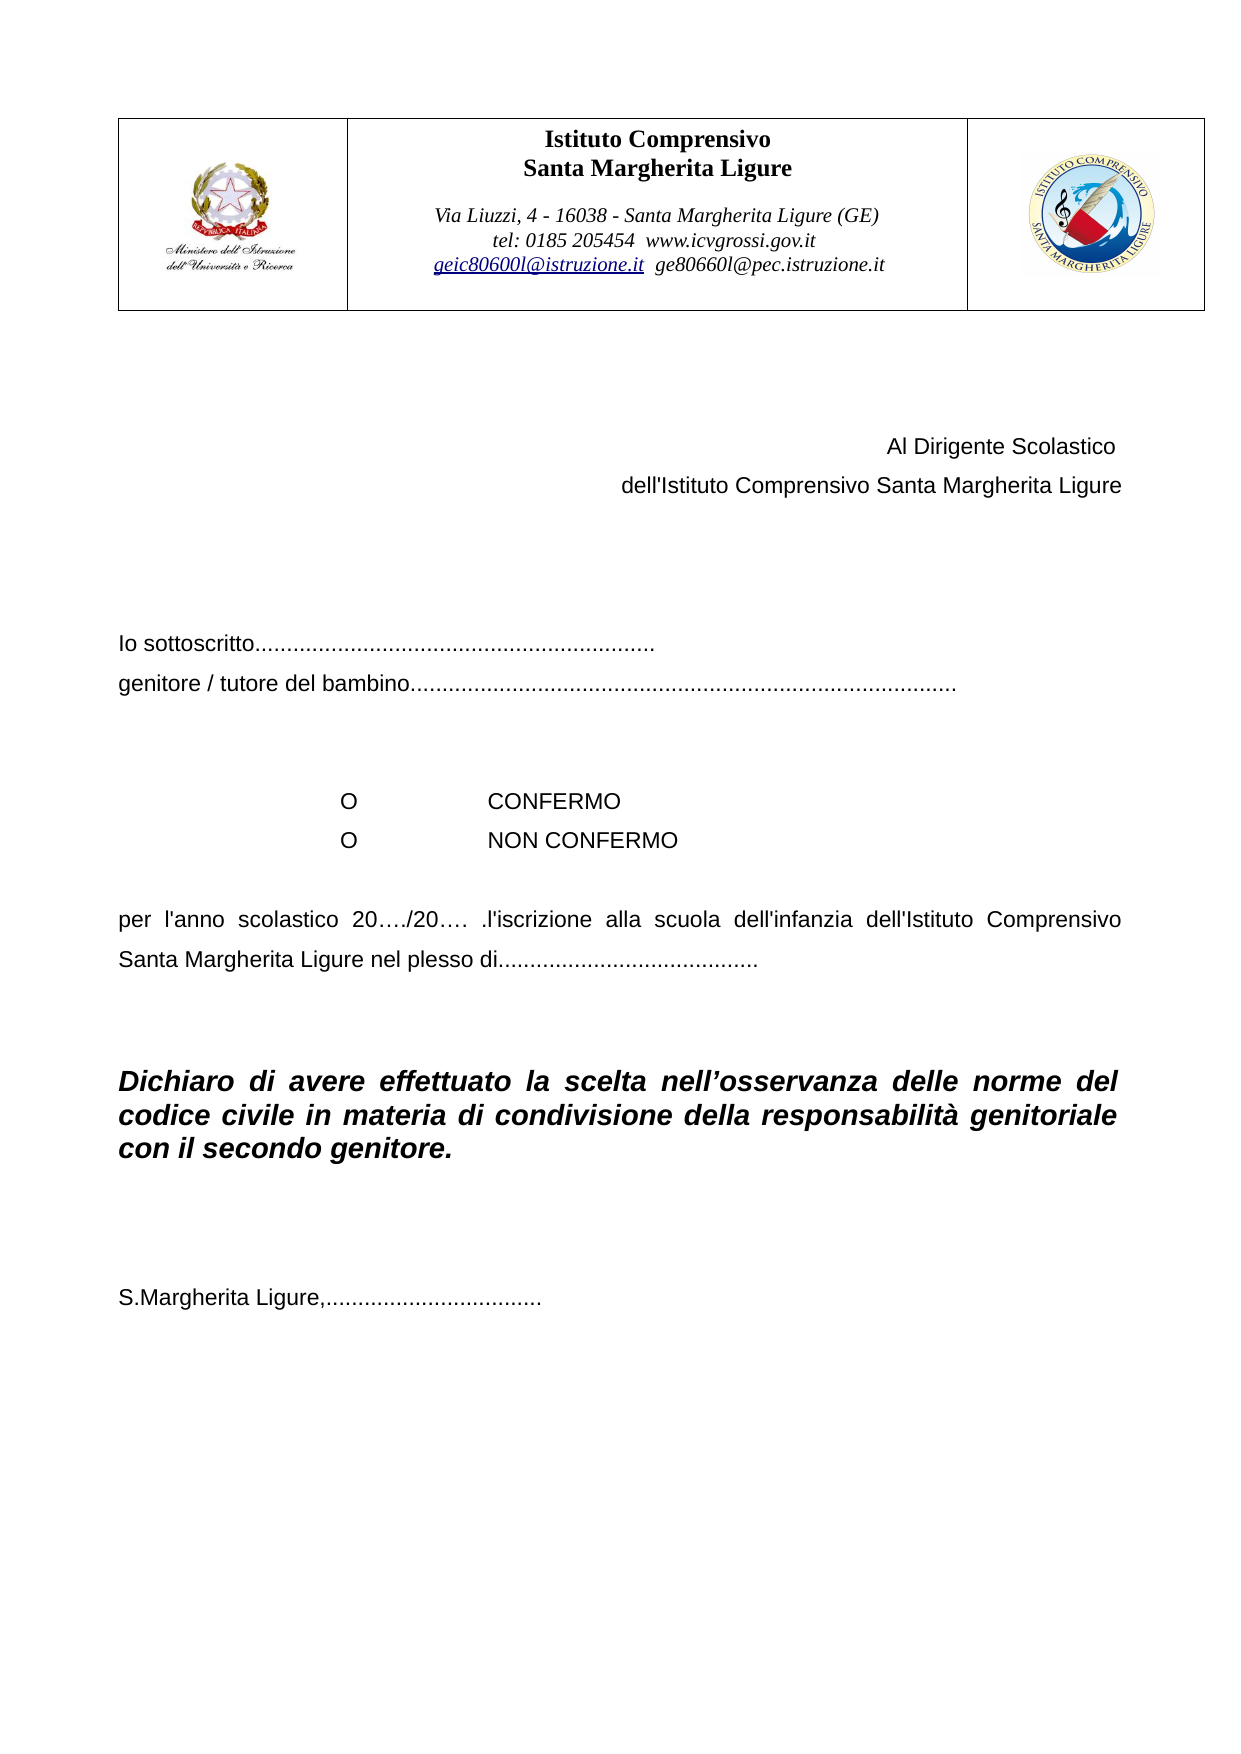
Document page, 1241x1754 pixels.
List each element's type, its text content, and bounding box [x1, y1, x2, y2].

text Io sottoscritto............................................................... [118, 630, 1122, 656]
text per l'anno scolastico 20…./20…. .l'iscrizione alla scuola dell'infanzia dell'Istituto Comprensivo Santa Margherita Ligure nel plesso di......................................... [118, 906, 1122, 972]
text O NON CONFERMO [118, 827, 1122, 854]
text dell'Istituto Comprensivo Santa Margherita Ligure [118, 472, 1122, 498]
text S.Margherita Ligure,.................................. [118, 1283, 1122, 1349]
text O CONFERMO [118, 788, 1122, 814]
text genitore / tutore del bambino...................................................................................... [118, 669, 1122, 696]
picture [1020, 152, 1162, 277]
picture [162, 160, 299, 275]
text Dichiaro di avere effettuato la scelta nell’osservanza delle norme del codice civile in materia di condivisione della responsabilità genitoriale con il secondo genitore. [118, 1064, 1122, 1165]
text Al Dirigente Scolastico [118, 433, 1122, 459]
